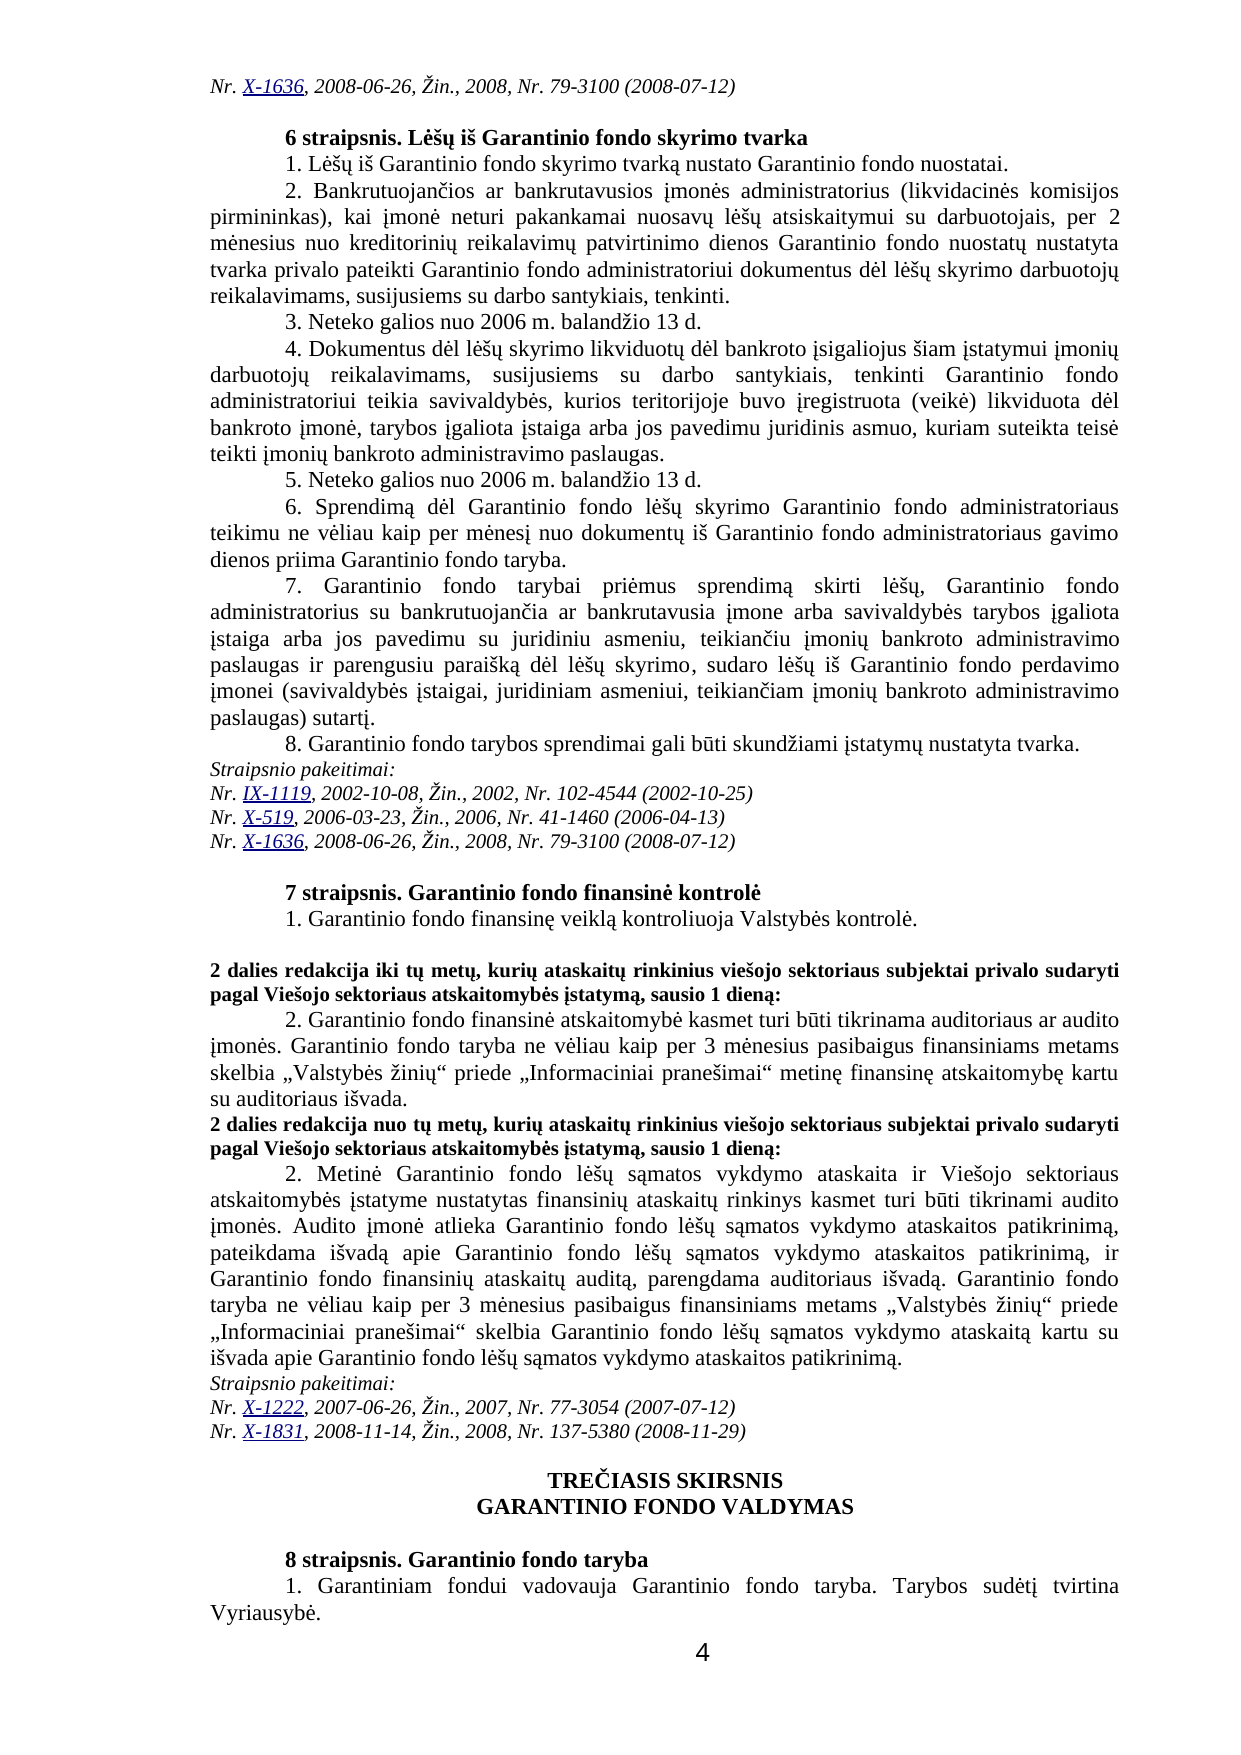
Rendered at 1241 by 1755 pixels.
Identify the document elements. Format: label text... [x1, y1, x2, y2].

text 7 straipsnis. Garantinio fondo finansinė kontrolė [210, 879, 1120, 905]
subtitle TREČIASIS SKIRSNIS [210, 1467, 1120, 1493]
text 2. Garantinio fondo finansinė atskaitomybė kasmet turi būti tikrinama auditoriaus ar audito įmonės. Garantinio fondo taryba ne vėliau kaip per 3 mėnesius pasibaigus finansiniams metams skelbia „Valstybės žinių“ priede „Informaciniai pranešimai“ metinę finansinę atskaitomybę kartu su auditoriaus išvada. [210, 1006, 1120, 1112]
text 1. Lėšų iš Garantinio fondo skyrimo tvarką nustato Garantinio fondo nuostatai. [210, 150, 1120, 177]
text 7. Garantinio fondo tarybai priėmus sprendimą skirti lėšų, Garantinio fondo administratorius su bankrutuojančia ar bankrutavusia įmone arba savivaldybės tarybos įgaliota įstaiga arba jos pavedimu su juridiniu asmeniu, teikiančiu įmonių bankroto administravimo paslaugas ir parengusiu paraišką dėl lėšų skyrimo, sudaro lėšų iš Garantinio fondo perdavimo įmonei (savivaldybės įstaigai, juridiniam asmeniui, teikiančiam įmonių bankroto administravimo paslaugas) sutartį. [210, 572, 1120, 730]
text 4. Dokumentus dėl lėšų skyrimo likviduotų dėl bankroto įsigaliojus šiam įstatymui įmonių darbuotojų reikalavimams, susijusiems su darbo santykiais, tenkinti Garantinio fondo administratoriui teikia savivaldybės, kurios teritorijoje buvo įregistruota (veikė) likviduota dėl bankroto įmonė, tarybos įgaliota įstaiga arba jos pavedimu juridinis asmuo, kuriam suteikta teisė teikti įmonių bankroto administravimo paslaugas. [210, 335, 1120, 467]
text 2 dalies redakcija iki tų metų, kurių ataskaitų rinkinius viešojo sektoriaus subjektai privalo sudaryti pagal Viešojo sektoriaus atskaitomybės įstatymą, sausio 1 dieną: [210, 958, 1120, 1006]
text Straipsnio pakeitimai: [210, 756, 1120, 781]
text 8 straipsnis. Garantinio fondo taryba [210, 1546, 1120, 1572]
text 5. Neteko galios nuo 2006 m. balandžio 13 d. [210, 467, 1120, 493]
text Nr. X-1636, 2008-06-26, Žin., 2008, Nr. 79-3100 (2008-07-12) [210, 829, 1120, 853]
text Nr. X-1831, 2008-11-14, Žin., 2008, Nr. 137-5380 (2008-11-29) [210, 1419, 1120, 1443]
text 1. Garantiniam fondui vadovauja Garantinio fondo taryba. Tarybos sudėtį tvirtina Vyriausybė. [210, 1572, 1120, 1625]
text 2. Metinė Garantinio fondo lėšų sąmatos vykdymo ataskaita ir Viešojo sektoriaus atskaitomybės įstatyme nustatytas finansinių ataskaitų rinkinys kasmet turi būti tikrinami audito įmonės. Audito įmonė atlieka Garantinio fondo lėšų sąmatos vykdymo ataskaitos patikrinimą, pateikdama išvadą apie Garantinio fondo lėšų sąmatos vykdymo ataskaitos patikrinimą, ir Garantinio fondo finansinių ataskaitų auditą, parengdama auditoriaus išvadą. Garantinio fondo taryba ne vėliau kaip per 3 mėnesius pasibaigus finansiniams metams „Valstybės žinių“ priede „Informaciniai pranešimai“ skelbia Garantinio fondo lėšų sąmatos vykdymo ataskaitą kartu su išvada apie Garantinio fondo lėšų sąmatos vykdymo ataskaitos patikrinimą. [210, 1160, 1120, 1371]
text Nr. X-519, 2006-03-23, Žin., 2006, Nr. 41-1460 (2006-04-13) [210, 804, 1120, 829]
text GARANTINIO FONDO VALDYMAS [210, 1493, 1120, 1519]
text Straipsnio pakeitimai: [210, 1371, 1120, 1395]
text 2 dalies redakcija nuo tų metų, kurių ataskaitų rinkinius viešojo sektoriaus subjektai privalo sudaryti pagal Viešojo sektoriaus atskaitomybės įstatymą, sausio 1 dieną: [210, 1112, 1120, 1160]
text 6. Sprendimą dėl Garantinio fondo lėšų skyrimo Garantinio fondo administratoriaus teikimu ne vėliau kaip per mėnesį nuo dokumentų iš Garantinio fondo administratoriaus gavimo dienos priima Garantinio fondo taryba. [210, 493, 1120, 572]
text 6 straipsnis. Lėšų iš Garantinio fondo skyrimo tvarka [210, 124, 1120, 150]
text 8. Garantinio fondo tarybos sprendimai gali būti skundžiami įstatymų nustatyta tvarka. [210, 730, 1120, 756]
text Nr. X-1636, 2008-06-26, Žin., 2008, Nr. 79-3100 (2008-07-12) [210, 73, 1120, 98]
text 3. Neteko galios nuo 2006 m. balandžio 13 d. [210, 308, 1120, 335]
text 1. Garantinio fondo finansinę veiklą kontroliuoja Valstybės kontrolė. [210, 905, 1120, 932]
text Nr. IX-1119, 2002-10-08, Žin., 2002, Nr. 102-4544 (2002-10-25) [210, 781, 1120, 804]
text 2. Bankrutuojančios ar bankrutavusios įmonės administratorius (likvidacinės komisijos pirmininkas), kai įmonė neturi pakankamai nuosavų lėšų atsiskaitymui su darbuotojais, per 2 mėnesius nuo kreditorinių reikalavimų patvirtinimo dienos Garantinio fondo nuostatų nustatyta tvarka privalo pateikti Garantinio fondo administratoriui dokumentus dėl lėšų skyrimo darbuotojų reikalavimams, susijusiems su darbo santykiais, tenkinti. [210, 177, 1120, 308]
text Nr. X-1222, 2007-06-26, Žin., 2007, Nr. 77-3054 (2007-07-12) [210, 1395, 1120, 1419]
